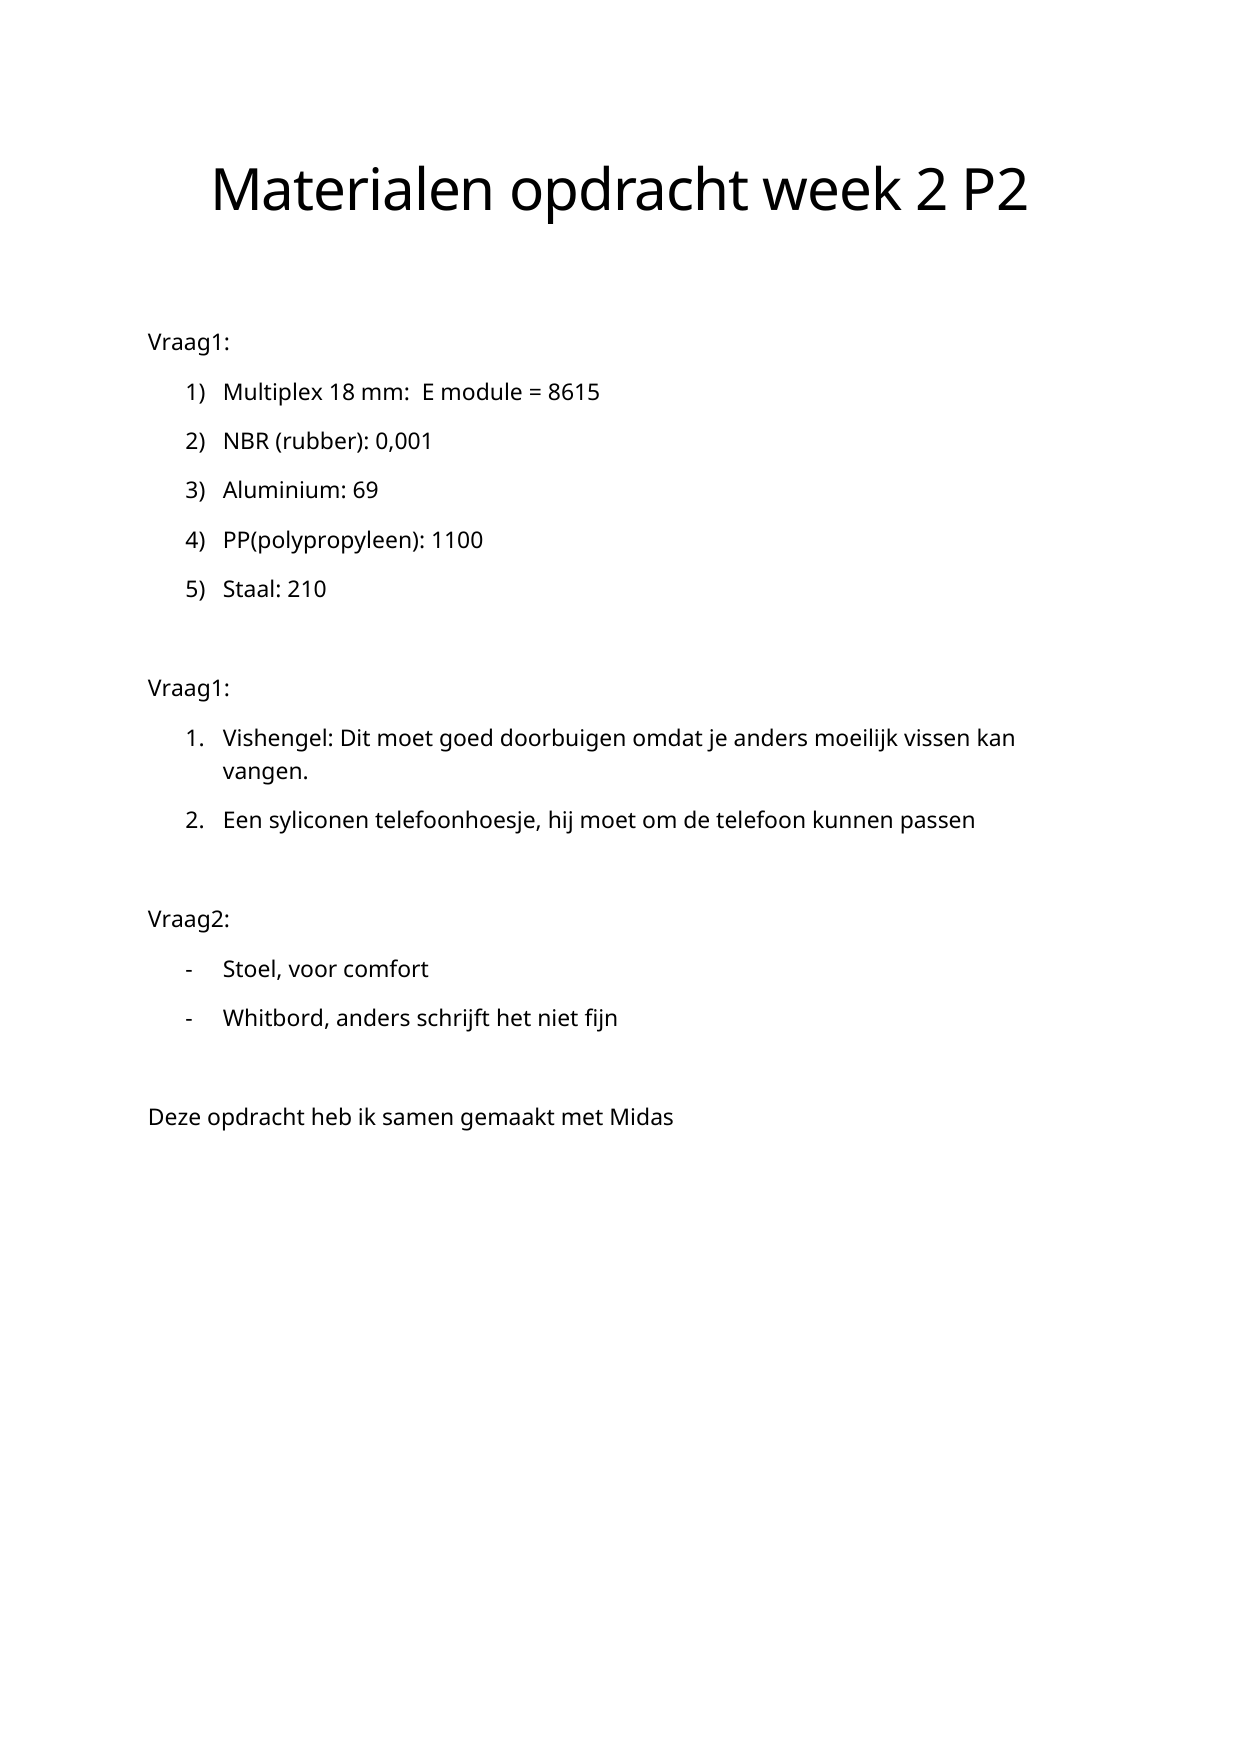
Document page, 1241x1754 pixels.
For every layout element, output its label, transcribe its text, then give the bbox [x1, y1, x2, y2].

list Stoel, voor comfort [185, 953, 1093, 984]
text Deze opdracht heb ik samen gemaakt met Midas [148, 1101, 1093, 1132]
text Vraag1: [148, 672, 1093, 704]
list Een syliconen telefoonhoesje, hij moet om de telefoon kunnen passen [185, 804, 1093, 835]
text Vraag2: [148, 903, 1093, 934]
list Aluminium: 69 [185, 474, 1093, 506]
list Vishengel: Dit moet goed doorbuigen omdat je anders moeilijk vissen kan vangen. [185, 722, 1093, 786]
list PP(polypropyleen): 1100 [185, 524, 1093, 555]
text Vraag1: [148, 326, 1093, 357]
text Materialen opdracht week 2 P2 [148, 148, 1093, 227]
list Whitbord, anders schrijft het niet fijn [185, 1002, 1093, 1033]
list Multiplex 18 mm: E module = 8615 [185, 376, 1093, 407]
list NBR (rubber): 0,001 [185, 425, 1093, 456]
list Staal: 210 [185, 573, 1093, 605]
